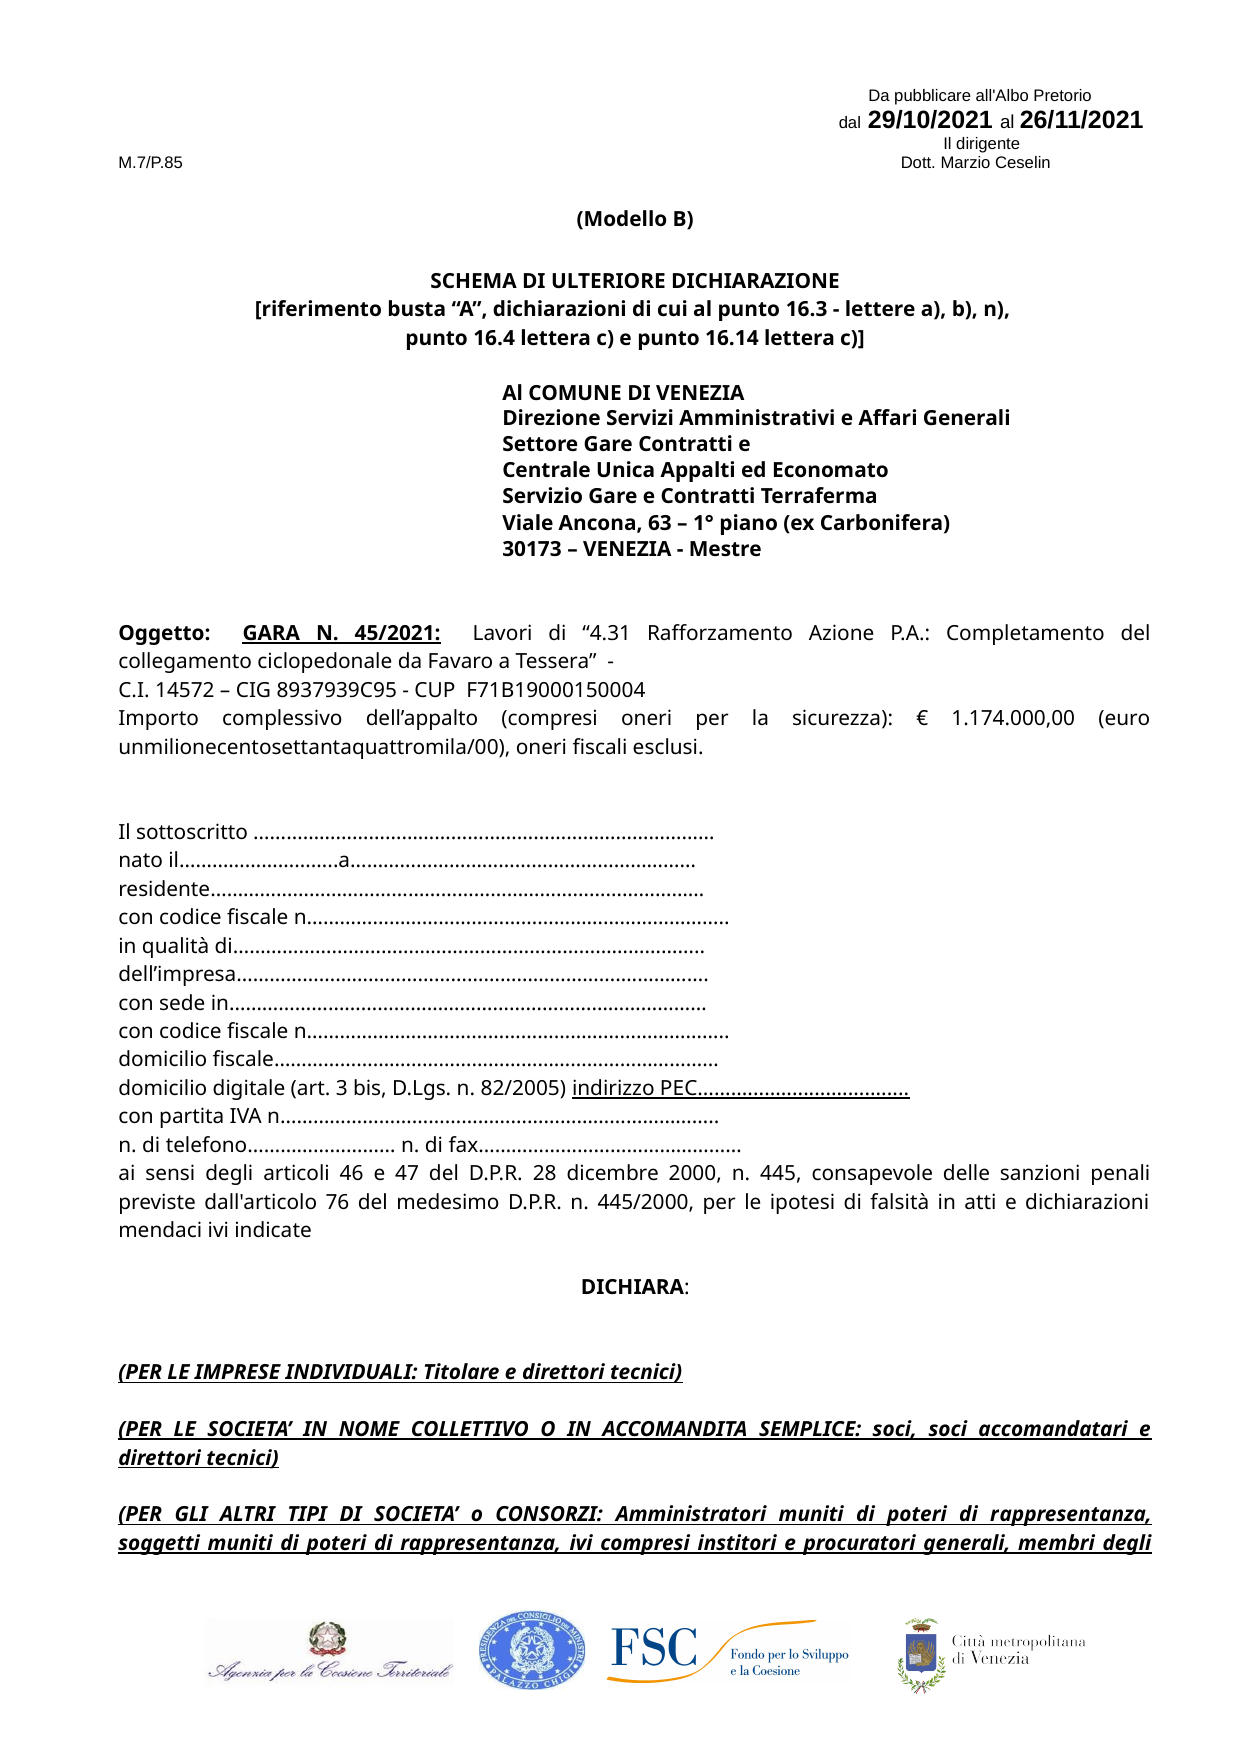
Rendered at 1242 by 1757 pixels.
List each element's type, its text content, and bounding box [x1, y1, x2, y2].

text punto 16.4 lettera c) e punto 16.14 lettera c)] [118, 323, 1152, 351]
text DICHIARA: [118, 1272, 1152, 1301]
list Servizio Gare e Contratti Terraferma [195, 483, 1152, 509]
text con sede in…………………………………………………………………………… [118, 988, 1152, 1016]
text n. di telefono……………………… n. di fax………………………………………… [118, 1130, 1152, 1158]
text Importo complessivo dell’appalto (compresi oneri per la sicurezza): € 1.174.000,00 (euro unmilionecentosettantaquattromila/00), oneri fiscali esclusi. [118, 703, 1152, 760]
text ai sensi degli articoli 46 e 47 del D.P.R. 28 dicembre 2000, n. 445, consapevole delle sanzioni penali previste dall'articolo 76 del medesimo D.P.R. n. 445/2000, per le ipotesi di falsità in atti e dichiarazioni mendaci ivi indicate [118, 1158, 1152, 1244]
text nato il………………………..a……………………………………………………… [118, 846, 1152, 874]
text SCHEMA DI ULTERIORE DICHIARAZIONE [118, 266, 1152, 294]
text C.I. 14572 – CIG 8937939C95 - CUP F71B19000150004 [118, 675, 1152, 703]
list Direzione Servizi Amministrativi e Affari Generali [502, 405, 1152, 431]
text Oggetto: GARA N. 45/2021: Lavori di “4.31 Rafforzamento Azione P.A.: Completamento del collegamento ciclopedonale da Favaro a Tessera” - [118, 618, 1152, 675]
text domicilio digitale (art. 3 bis, D.Lgs. n. 82/2005) indirizzo PEC...................................... [118, 1073, 1152, 1101]
text direttori tecnici) [118, 1440, 1152, 1471]
text (PER LE IMPRESE INDIVIDUALI: Titolare e direttori tecnici) [118, 1357, 1152, 1386]
text dell’impresa……………………………………………………………….…………. [118, 959, 1152, 988]
text (PER LE SOCIETA’ IN NOME COLLETTIVO O IN ACCOMANDITA SEMPLICE: soci, soci accomandatari e [118, 1414, 1152, 1438]
picture [606, 1620, 852, 1683]
text (Modello B) [118, 204, 1152, 232]
text soggetti muniti di poteri di rappresentanza, ivi compresi institori e procuratori generali, membri degli [118, 1525, 1152, 1552]
text residente……………………………………………………………………………… [118, 874, 1152, 902]
list Viale Ancona, 63 – 1° piano (ex Carbonifera) [195, 509, 1152, 535]
picture [890, 1605, 1092, 1701]
text in qualità di………………………………………………………………………….. [118, 931, 1152, 959]
picture [478, 1610, 586, 1690]
list Settore Gare Contratti e [195, 431, 1152, 457]
text domicilio fiscale……………………………………………………………………… [118, 1044, 1152, 1073]
text [riferimento busta “A”, dichiarazioni di cui al punto 16.3 - lettere a), b), n), [118, 294, 1152, 323]
subtitle Al COMUNE DI VENEZIA [207, 380, 1152, 405]
text (PER GLI ALTRI TIPI DI SOCIETA’ o CONSORZI: Amministratori muniti di poteri di rappresentanza, [118, 1499, 1152, 1524]
text con partita IVA n…………………………………………………………………….. [118, 1101, 1152, 1130]
list Centrale Unica Appalti ed Economato [195, 457, 1152, 483]
text Il sottoscritto ………………………………………………………………………… [118, 817, 1152, 846]
picture [203, 1615, 454, 1687]
text con codice fiscale n………………………………………………………………….. [118, 1016, 1152, 1044]
text con codice fiscale n………………………………………………………………….. [118, 902, 1152, 931]
list 30173 – VENEZIA - Mestre [177, 535, 1152, 561]
